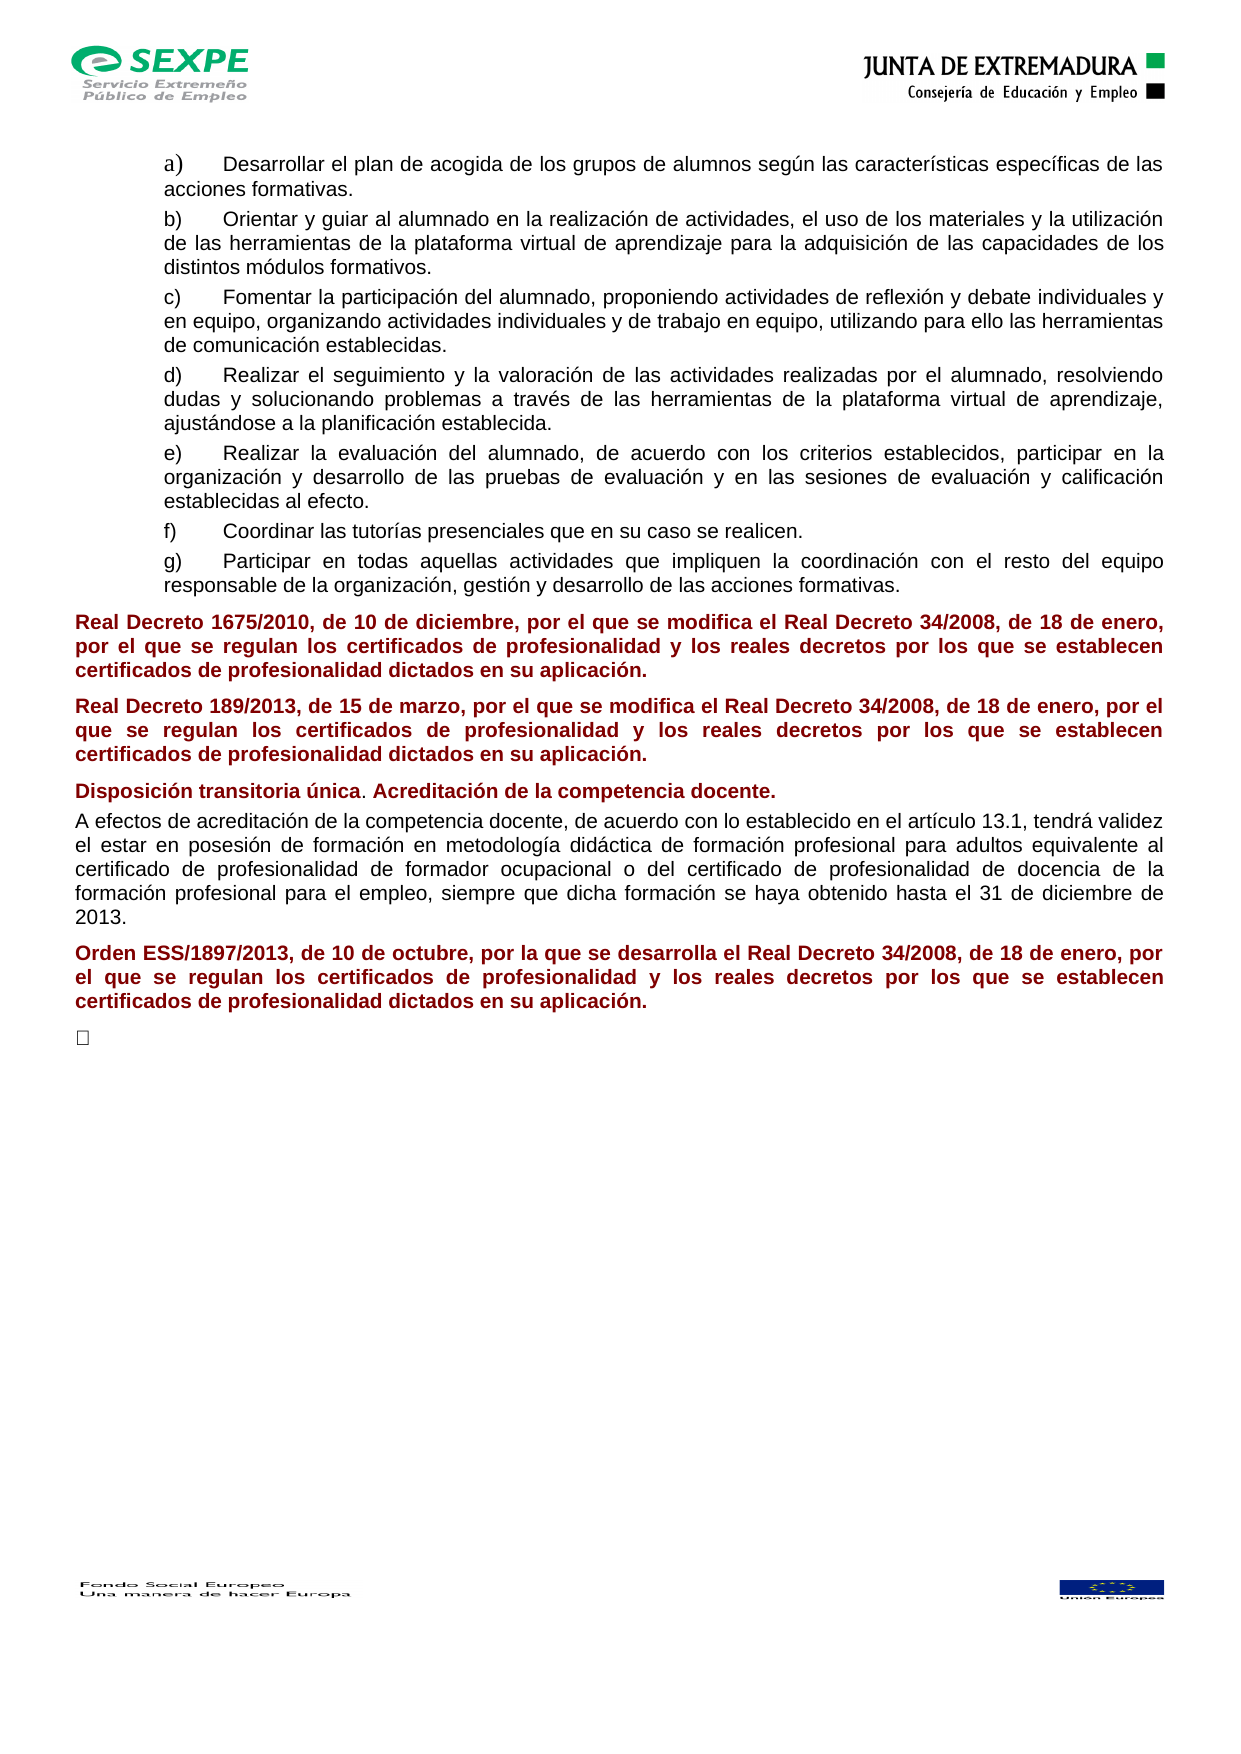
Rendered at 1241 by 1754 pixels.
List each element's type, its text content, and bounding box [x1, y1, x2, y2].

list Participar en todas aquellas actividades que impliquen la coordinación con el resto del equipo responsable de la organización, gestión y desarrollo de las acciones formativas. [164, 549, 1165, 597]
list Orientar y guiar al alumnado en la realización de actividades, el uso de los materiales y la utilización de las herramientas de la plataforma virtual de aprendizaje para la adquisición de las capacidades de los distintos módulos formativos. [164, 207, 1165, 278]
list Realizar el seguimiento y la valoración de las actividades realizadas por el alumnado, resolviendo dudas y solucionando problemas a través de las herramientas de la plataforma virtual de aprendizaje, ajustándose a la planificación establecida. [164, 363, 1165, 435]
list Coordinar las tutorías presenciales que en su caso se realicen. [164, 519, 1165, 543]
text Orden ESS/1897/2013, de 10 de octubre, por la que se desarrolla el Real Decreto 34/2008, de 18 de enero, por el que se regulan los certificados de profesionalidad y los reales decretos por los que se establecen certificados de profesionalidad dictados en su aplicación. [75, 941, 1165, 1013]
list Realizar la evaluación del alumnado, de acuerdo con los criterios establecidos, participar en la organización y desarrollo de las pruebas de evaluación y en las sesiones de evaluación y calificación establecidas al efecto. [164, 441, 1165, 513]
list Desarrollar el plan de acogida de los grupos de alumnos según las características específicas de las acciones formativas. [164, 148, 1165, 200]
text Real Decreto 189/2013, de 15 de marzo, por el que se modifica el Real Decreto 34/2008, de 18 de enero, por el que se regulan los certificados de profesionalidad y los reales decretos por los que se establecen certificados de profesionalidad dictados en su aplicación. [75, 694, 1165, 766]
picture [75, 1580, 364, 1600]
picture [862, 53, 1165, 103]
text Disposición transitoria única. Acreditación de la competencia docente. [75, 778, 1165, 802]
text 􀀃 [75, 1025, 1165, 1049]
list Fomentar la participación del alumnado, proponiendo actividades de reflexión y debate individuales y en equipo, organizando actividades individuales y de trabajo en equipo, utilizando para ello las herramientas de comunicación establecidas. [164, 285, 1165, 357]
text A efectos de acreditación de la competencia docente, de acuerdo con lo establecido en el artículo 13.1, tendrá validez el estar en posesión de formación en metodología didáctica de formación profesional para adultos equivalente al certificado de profesionalidad de formador ocupacional o del certificado de profesionalidad de docencia de la formación profesional para el empleo, siempre que dicha formación se haya obtenido hasta el 31 de diciembre de 2013. [75, 809, 1165, 928]
picture [1059, 1580, 1165, 1600]
text Real Decreto 1675/2010, de 10 de diciembre, por el que se modifica el Real Decreto 34/2008, de 18 de enero, por el que se regulan los certificados de profesionalidad y los reales decretos por los que se establecen certificados de profesionalidad dictados en su aplicación. [75, 610, 1165, 682]
picture [71, 45, 249, 103]
